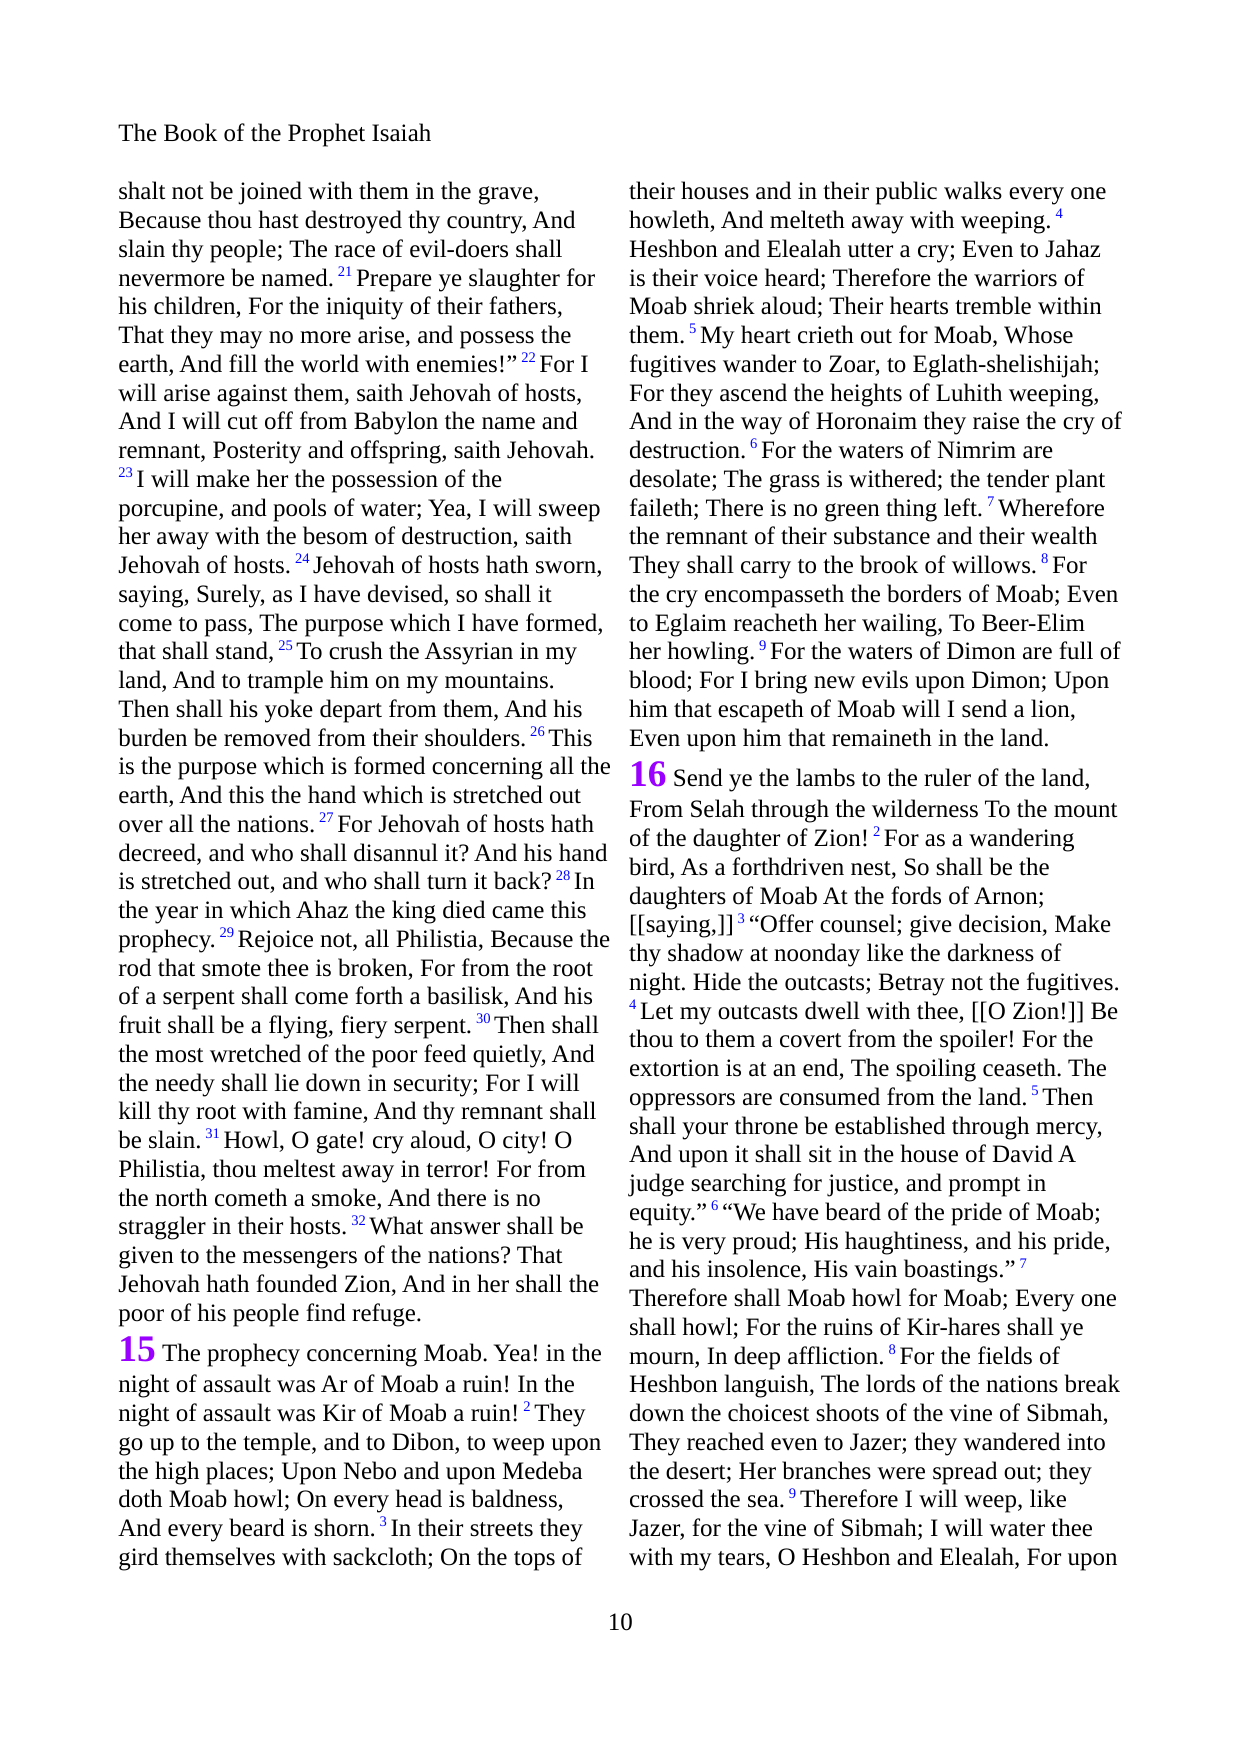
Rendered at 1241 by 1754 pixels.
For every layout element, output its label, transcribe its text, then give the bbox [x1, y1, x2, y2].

text 15 The prophecy concerning Moab. Yea! in the night of assault was Ar of Moab a ruin! In the night of assault was Kir of Moab a ruin! 2 They go up to the temple, and to Dibon, to weep upon the high places; Upon Nebo and upon Medeba doth Moab howl; On every head is baldness, And every beard is shorn. 3 In their streets they gird themselves with sackcloth; On the tops of [118, 1326, 611, 1571]
text shalt not be joined with them in the grave, Because thou hast destroyed thy country, And slain thy people; The race of evil-doers shall nevermore be named. 21 Prepare ye slaughter for his children, For the iniquity of their fathers, That they may no more arise, and possess the earth, And fill the world with enemies!” 22 For I will arise against them, saith Jehovah of hosts, And I will cut off from Babylon the name and remnant, Posterity and offspring, saith Jehovah. 23 I will make her the possession of the porcupine, and pools of water; Yea, I will sweep her away with the besom of destruction, saith Jehovah of hosts. 24 Jehovah of hosts hath sworn, saying, Surely, as I have devised, so shall it come to pass, The purpose which I have formed, that shall stand, 25 To crush the Assyrian in my land, And to trample him on my mountains. Then shall his yoke depart from them, And his burden be removed from their shoulders. 26 This is the purpose which is formed concerning all the earth, And this the hand which is stretched out over all the nations. 27 For Jehovah of hosts hath decreed, and who shall disannul it? And his hand is stretched out, and who shall turn it back? 28 In the year in which Ahaz the king died came this prophecy. 29 Rejoice not, all Philistia, Because the rod that smote thee is broken, For from the root of a serpent shall come forth a basilisk, And his fruit shall be a flying, fiery serpent. 30 Then shall the most wretched of the poor feed quietly, And the needy shall lie down in security; For I will kill thy root with famine, And thy remnant shall be slain. 31 Howl, O gate! cry aloud, O city! O Philistia, thou meltest away in terror! For from the north cometh a smoke, And there is no straggler in their hosts. 32 What answer shall be given to the messengers of the nations? That Jehovah hath founded Zion, And in her shall the poor of his people find refuge. [118, 176, 611, 1326]
text their houses and in their public walks every one howleth, And melteth away with weeping. 4 Heshbon and Elealah utter a cry; Even to Jahaz is their voice heard; Therefore the warriors of Moab shriek aloud; Their hearts tremble within them. 5 My heart crieth out for Moab, Whose fugitives wander to Zoar, to Eglath-shelishijah; For they ascend the heights of Luhith weeping, And in the way of Horonaim they raise the cry of destruction. 6 For the waters of Nimrim are desolate; The grass is withered; the tender plant faileth; There is no green thing left. 7 Wherefore the remnant of their substance and their wealth They shall carry to the brook of willows. 8 For the cry encompasseth the borders of Moab; Even to Eglaim reacheth her wailing, To Beer-Elim her howling. 9 For the waters of Dimon are full of blood; For I bring new evils upon Dimon; Upon him that escapeth of Moab will I send a lion, Even upon him that remaineth in the land. [629, 176, 1122, 751]
text 16 Send ye the lambs to the ruler of the land, From Selah through the wilderness To the mount of the daughter of Zion! 2 For as a wandering bird, As a forthdriven nest, So shall be the daughters of Moab At the fords of Arnon; [[saying,]] 3 “Offer counsel; give decision, Make thy shadow at noonday like the darkness of night. Hide the outcasts; Betray not the fugitives. 4 Let my outcasts dwell with thee, [[O Zion!]] Be thou to them a covert from the spoiler! For the extortion is at an end, The spoiling ceaseth. The oppressors are consumed from the land. 5 Then shall your throne be established through mercy, And upon it shall sit in the house of David A judge searching for justice, and prompt in equity.” 6 “We have beard of the pride of Moab; he is very proud; His haughtiness, and his pride, and his insolence, His vain boastings.” 7 Therefore shall Moab howl for Moab; Every one shall howl; For the ruins of Kir-hares shall ye mourn, In deep affliction. 8 For the fields of Heshbon languish, The lords of the nations break down the choicest shoots of the vine of Sibmah, They reached even to Jazer; they wandered into the desert; Her branches were spread out; they crossed the sea. 9 Therefore I will weep, like Jazer, for the vine of Sibmah; I will water thee with my tears, O Heshbon and Elealah, For upon [629, 751, 1122, 1571]
